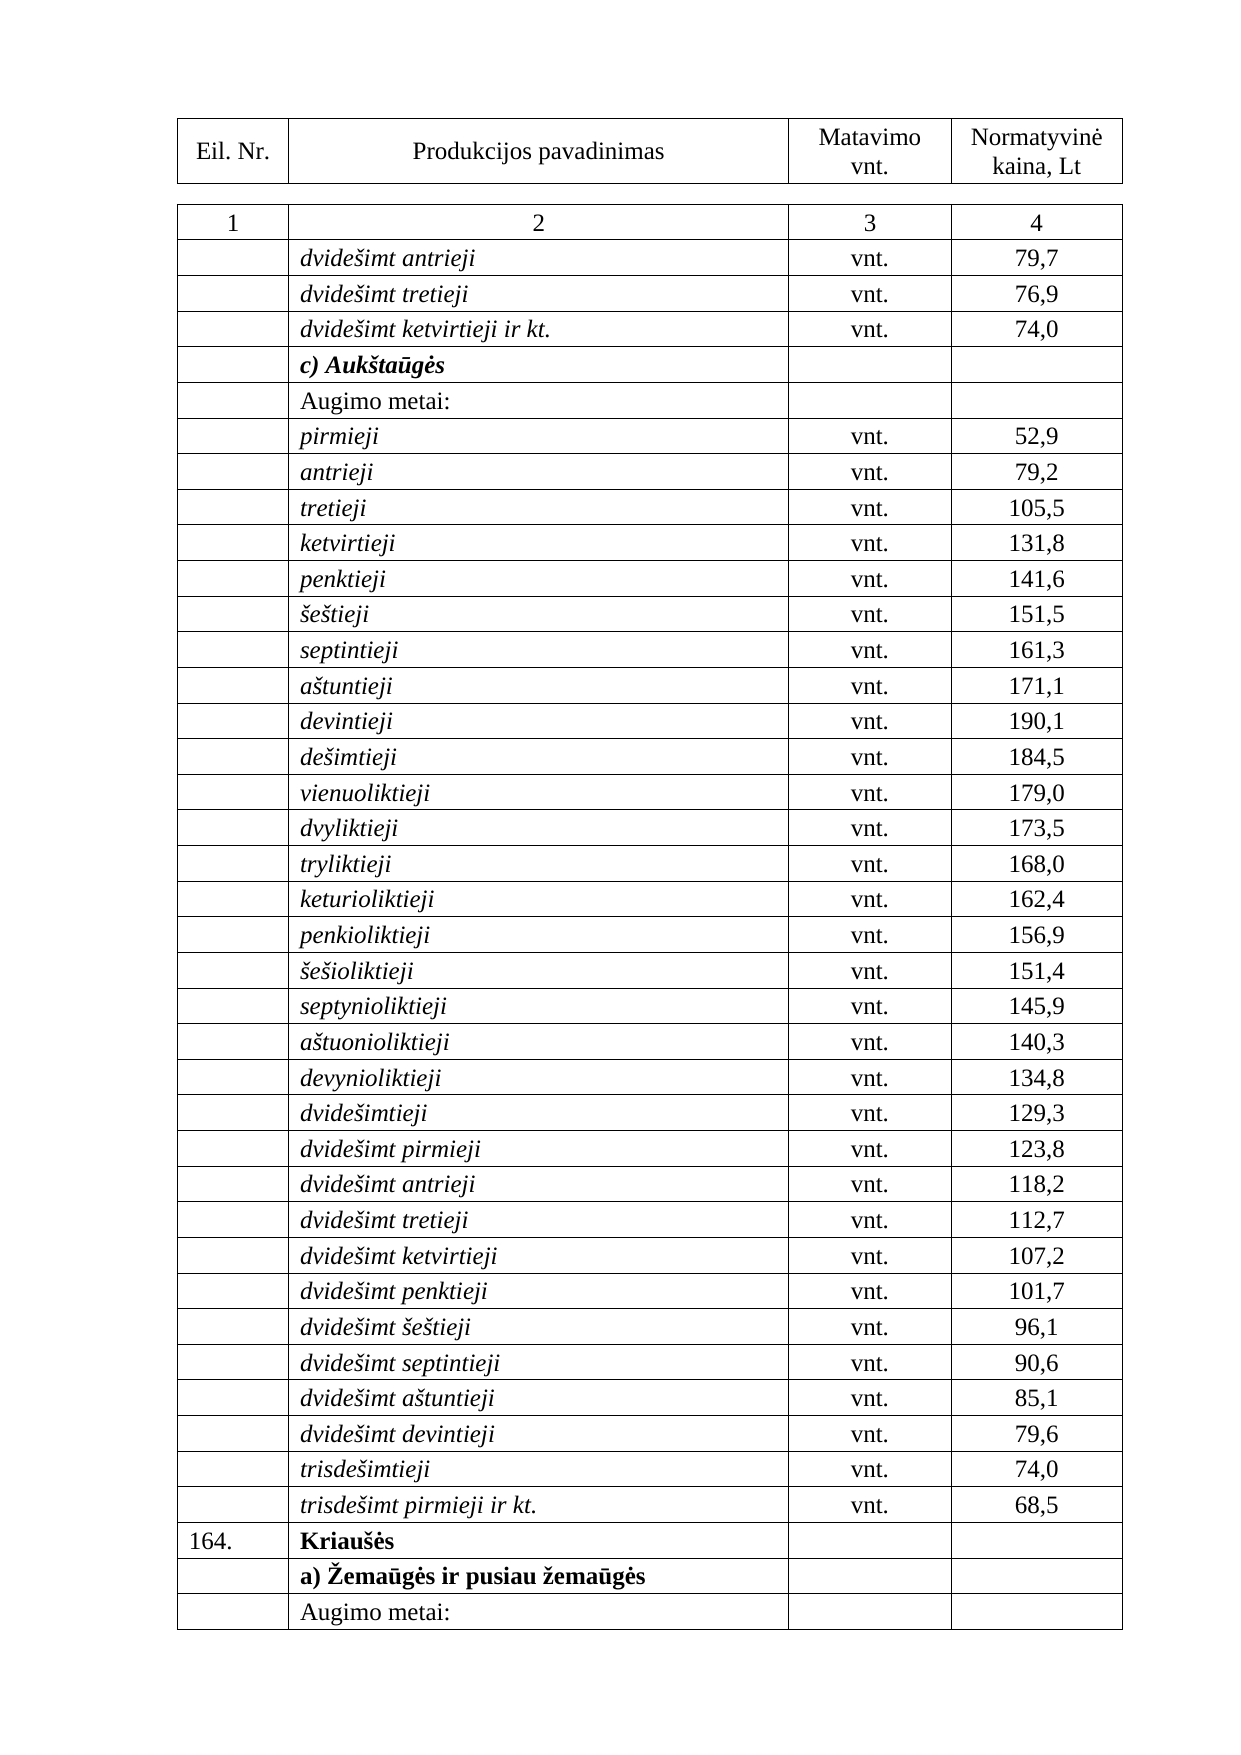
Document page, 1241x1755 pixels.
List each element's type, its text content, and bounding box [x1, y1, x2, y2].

table_cell vnt. [789, 1309, 951, 1344]
table_cell vnt. [789, 1380, 951, 1415]
table_cell [178, 1274, 288, 1308]
table_cell [178, 704, 288, 738]
table_cell šeštieji [289, 597, 788, 631]
table_cell [178, 1024, 288, 1059]
table_cell [178, 739, 288, 774]
table_cell 1 [178, 205, 288, 239]
table_cell 118,2 [952, 1167, 1122, 1201]
table_cell 79,6 [952, 1416, 1122, 1451]
table_cell dvidešimt penktieji [289, 1274, 788, 1308]
table_cell vnt. [789, 668, 951, 702]
table_cell [789, 347, 951, 382]
table_cell vnt. [789, 240, 951, 275]
table_cell aštuntieji [289, 668, 788, 702]
table_cell [178, 1238, 288, 1272]
table_cell 74,0 [952, 1452, 1122, 1486]
table_cell dvidešimt pirmieji [289, 1131, 788, 1166]
table_cell [178, 882, 288, 916]
table_cell vnt. [789, 953, 951, 987]
table_cell 179,0 [952, 775, 1122, 809]
table_cell [789, 1594, 951, 1629]
table_cell vnt. [789, 454, 951, 489]
table_cell tretieji [289, 490, 788, 524]
table_cell [178, 1060, 288, 1094]
table_cell vnt. [789, 276, 951, 311]
table_cell [178, 561, 288, 596]
table_cell vnt. [789, 1167, 951, 1201]
table_cell 156,9 [952, 917, 1122, 952]
table_cell 162,4 [952, 882, 1122, 916]
table_cell [951, 184, 1122, 204]
table_cell vnt. [789, 989, 951, 1023]
table_cell 184,5 [952, 739, 1122, 774]
table_cell 74,0 [952, 312, 1122, 346]
table_cell [178, 276, 288, 311]
table_cell [178, 490, 288, 524]
table_cell devynioliktieji [289, 1060, 788, 1094]
table_cell [178, 1202, 288, 1237]
table_cell vnt. [789, 525, 951, 560]
table_cell [178, 775, 288, 809]
table_cell [178, 1167, 288, 1201]
table_cell trisdešimtieji [289, 1452, 788, 1486]
table_cell 52,9 [952, 419, 1122, 453]
table_cell vnt. [789, 1131, 951, 1166]
table_cell 123,8 [952, 1131, 1122, 1166]
table_cell 96,1 [952, 1309, 1122, 1344]
table_cell 112,7 [952, 1202, 1122, 1237]
table_cell dvidešimt devintieji [289, 1416, 788, 1451]
table_cell dvidešimt aštuntieji [289, 1380, 788, 1415]
table_cell [178, 810, 288, 845]
table_cell [178, 240, 288, 275]
table_cell 140,3 [952, 1024, 1122, 1059]
table_cell 190,1 [952, 704, 1122, 738]
table_cell Augimo metai: [289, 1594, 788, 1629]
table_cell vnt. [789, 597, 951, 631]
table_cell septintieji [289, 632, 788, 667]
table_cell [789, 1559, 951, 1593]
table_cell dvidešimt ketvirtieji ir kt. [289, 312, 788, 346]
table_cell [178, 1131, 288, 1166]
table_cell 79,7 [952, 240, 1122, 275]
table_cell vnt. [789, 775, 951, 809]
table_cell devintieji [289, 704, 788, 738]
table_cell dvidešimtieji [289, 1095, 788, 1130]
table_cell vnt. [789, 1452, 951, 1486]
table_cell 2 [289, 205, 788, 239]
table_cell [789, 1523, 951, 1557]
table_cell vnt. [789, 1202, 951, 1237]
table_cell dvidešimt ketvirtieji [289, 1238, 788, 1272]
table_cell vienuoliktieji [289, 775, 788, 809]
table_cell 107,2 [952, 1238, 1122, 1272]
table_cell dvidešimt tretieji [289, 276, 788, 311]
table_cell vnt. [789, 1274, 951, 1308]
table_cell vnt. [789, 846, 951, 881]
table_cell 168,0 [952, 846, 1122, 881]
table_cell penkioliktieji [289, 917, 788, 952]
table_cell vnt. [789, 704, 951, 738]
table_cell pirmieji [289, 419, 788, 453]
table_cell vnt. [789, 1487, 951, 1522]
table_cell 141,6 [952, 561, 1122, 596]
table_cell aštuonioliktieji [289, 1024, 788, 1059]
table_cell vnt. [789, 882, 951, 916]
table_cell 3 [789, 205, 951, 239]
table_cell 161,3 [952, 632, 1122, 667]
table_cell 101,7 [952, 1274, 1122, 1308]
table_cell tryliktieji [289, 846, 788, 881]
table_cell [178, 1095, 288, 1130]
table_cell [178, 632, 288, 667]
table_cell 145,9 [952, 989, 1122, 1023]
table_cell dvyliktieji [289, 810, 788, 845]
table_cell [178, 989, 288, 1023]
table_cell dvidešimt tretieji [289, 1202, 788, 1237]
table_cell vnt. [789, 917, 951, 952]
table_header Eil. Nr. [178, 119, 288, 182]
table_header Produkcijos pavadinimas [289, 119, 788, 182]
table_cell šešioliktieji [289, 953, 788, 987]
table_cell [789, 184, 951, 204]
table_cell ketvirtieji [289, 525, 788, 560]
table_cell dvidešimt šeštieji [289, 1309, 788, 1344]
table_cell 151,4 [952, 953, 1122, 987]
table_cell 76,9 [952, 276, 1122, 311]
table_cell 85,1 [952, 1380, 1122, 1415]
table_header Matavimo vnt. [789, 119, 951, 182]
table_cell vnt. [789, 632, 951, 667]
table_cell 173,5 [952, 810, 1122, 845]
table_cell [178, 525, 288, 560]
table_cell vnt. [789, 419, 951, 453]
table_cell dvidešimt septintieji [289, 1345, 788, 1379]
table_cell 171,1 [952, 668, 1122, 702]
table_cell dvidešimt antrieji [289, 240, 788, 275]
table_cell [178, 597, 288, 631]
table_cell 131,8 [952, 525, 1122, 560]
table_cell antrieji [289, 454, 788, 489]
table_cell keturioliktieji [289, 882, 788, 916]
table_cell [178, 454, 288, 489]
table_cell [952, 1594, 1122, 1629]
table_cell [178, 1559, 288, 1593]
table_cell dvidešimt antrieji [289, 1167, 788, 1201]
table_cell c) Aukštaūgės [289, 347, 788, 382]
table_cell [178, 1380, 288, 1415]
table_cell vnt. [789, 1060, 951, 1094]
table_cell vnt. [789, 312, 951, 346]
table_cell [952, 383, 1122, 417]
table_cell [178, 668, 288, 702]
table_cell vnt. [789, 490, 951, 524]
table_cell [178, 383, 288, 417]
table_cell 79,2 [952, 454, 1122, 489]
table_cell [177, 184, 288, 204]
table_header Normatyvinė kaina, Lt [952, 119, 1122, 182]
table_cell trisdešimt pirmieji ir kt. [289, 1487, 788, 1522]
table_cell vnt. [789, 1345, 951, 1379]
table_cell vnt. [789, 561, 951, 596]
table_cell [178, 1594, 288, 1629]
table_cell Augimo metai: [289, 383, 788, 417]
table_cell [789, 383, 951, 417]
table_cell vnt. [789, 1095, 951, 1130]
table_cell [952, 1559, 1122, 1593]
table_cell [178, 846, 288, 881]
table_cell [178, 347, 288, 382]
table_cell vnt. [789, 1024, 951, 1059]
table_cell [952, 347, 1122, 382]
table_cell [178, 312, 288, 346]
table_cell [289, 184, 788, 204]
table_cell a) Žemaūgės ir pusiau žemaūgės [289, 1559, 788, 1593]
table_cell septynioliktieji [289, 989, 788, 1023]
table_cell [178, 1452, 288, 1486]
table_cell [178, 917, 288, 952]
table_cell [178, 1487, 288, 1522]
table_cell dešimtieji [289, 739, 788, 774]
table_cell [178, 1345, 288, 1379]
table_cell penktieji [289, 561, 788, 596]
table_cell 90,6 [952, 1345, 1122, 1379]
table_cell 68,5 [952, 1487, 1122, 1522]
table_cell vnt. [789, 1416, 951, 1451]
table_cell [178, 419, 288, 453]
table_cell 134,8 [952, 1060, 1122, 1094]
table_cell [178, 1309, 288, 1344]
table_cell 151,5 [952, 597, 1122, 631]
table_cell 4 [952, 205, 1122, 239]
table_cell vnt. [789, 1238, 951, 1272]
table_cell [178, 1416, 288, 1451]
table_cell 164. [178, 1523, 288, 1557]
table_cell [952, 1523, 1122, 1557]
table_cell vnt. [789, 739, 951, 774]
table_cell vnt. [789, 810, 951, 845]
table_cell 129,3 [952, 1095, 1122, 1130]
table_cell Kriaušės [289, 1523, 788, 1557]
table_cell [178, 953, 288, 987]
table_cell 105,5 [952, 490, 1122, 524]
